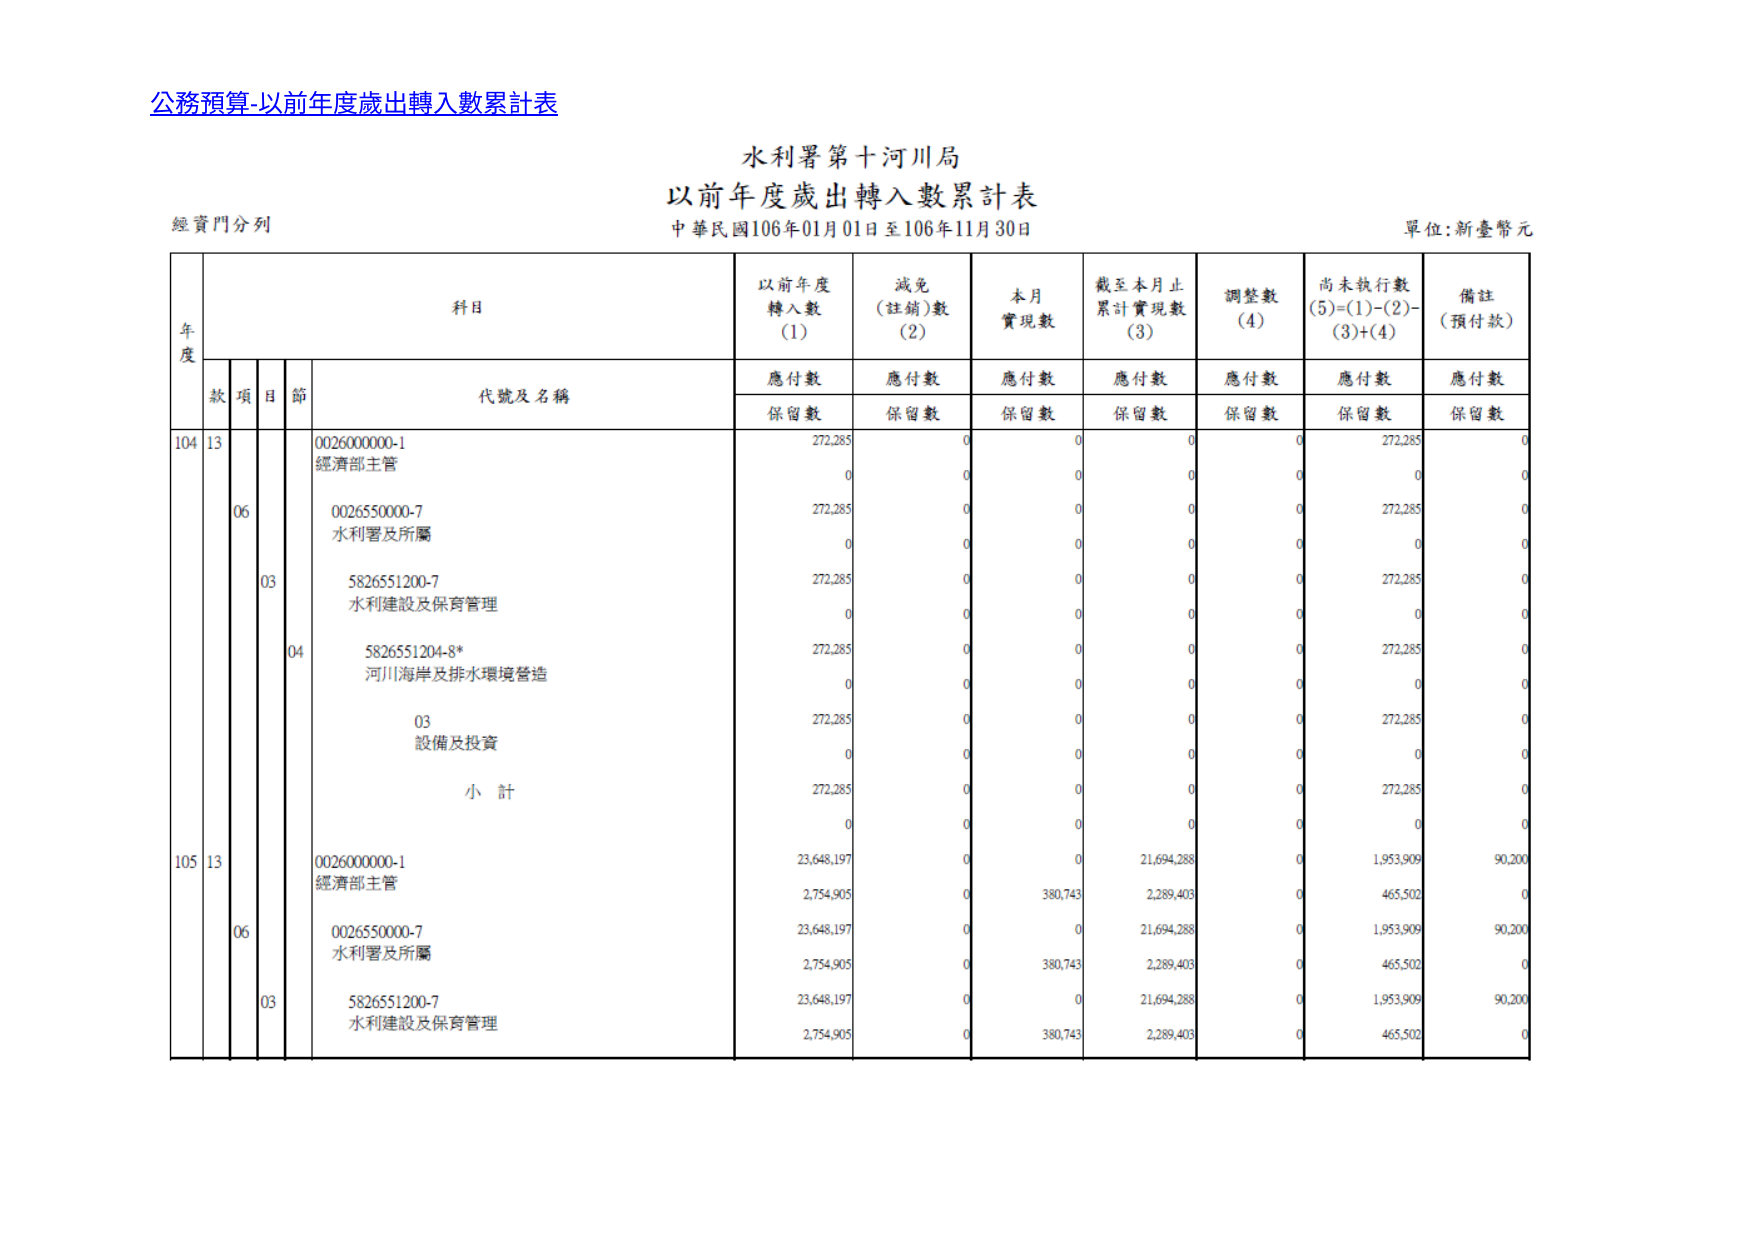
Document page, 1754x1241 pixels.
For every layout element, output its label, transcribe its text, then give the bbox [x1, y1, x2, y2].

text 公務預算-以前年度歲出轉入數累計表 [150, 76, 1654, 114]
